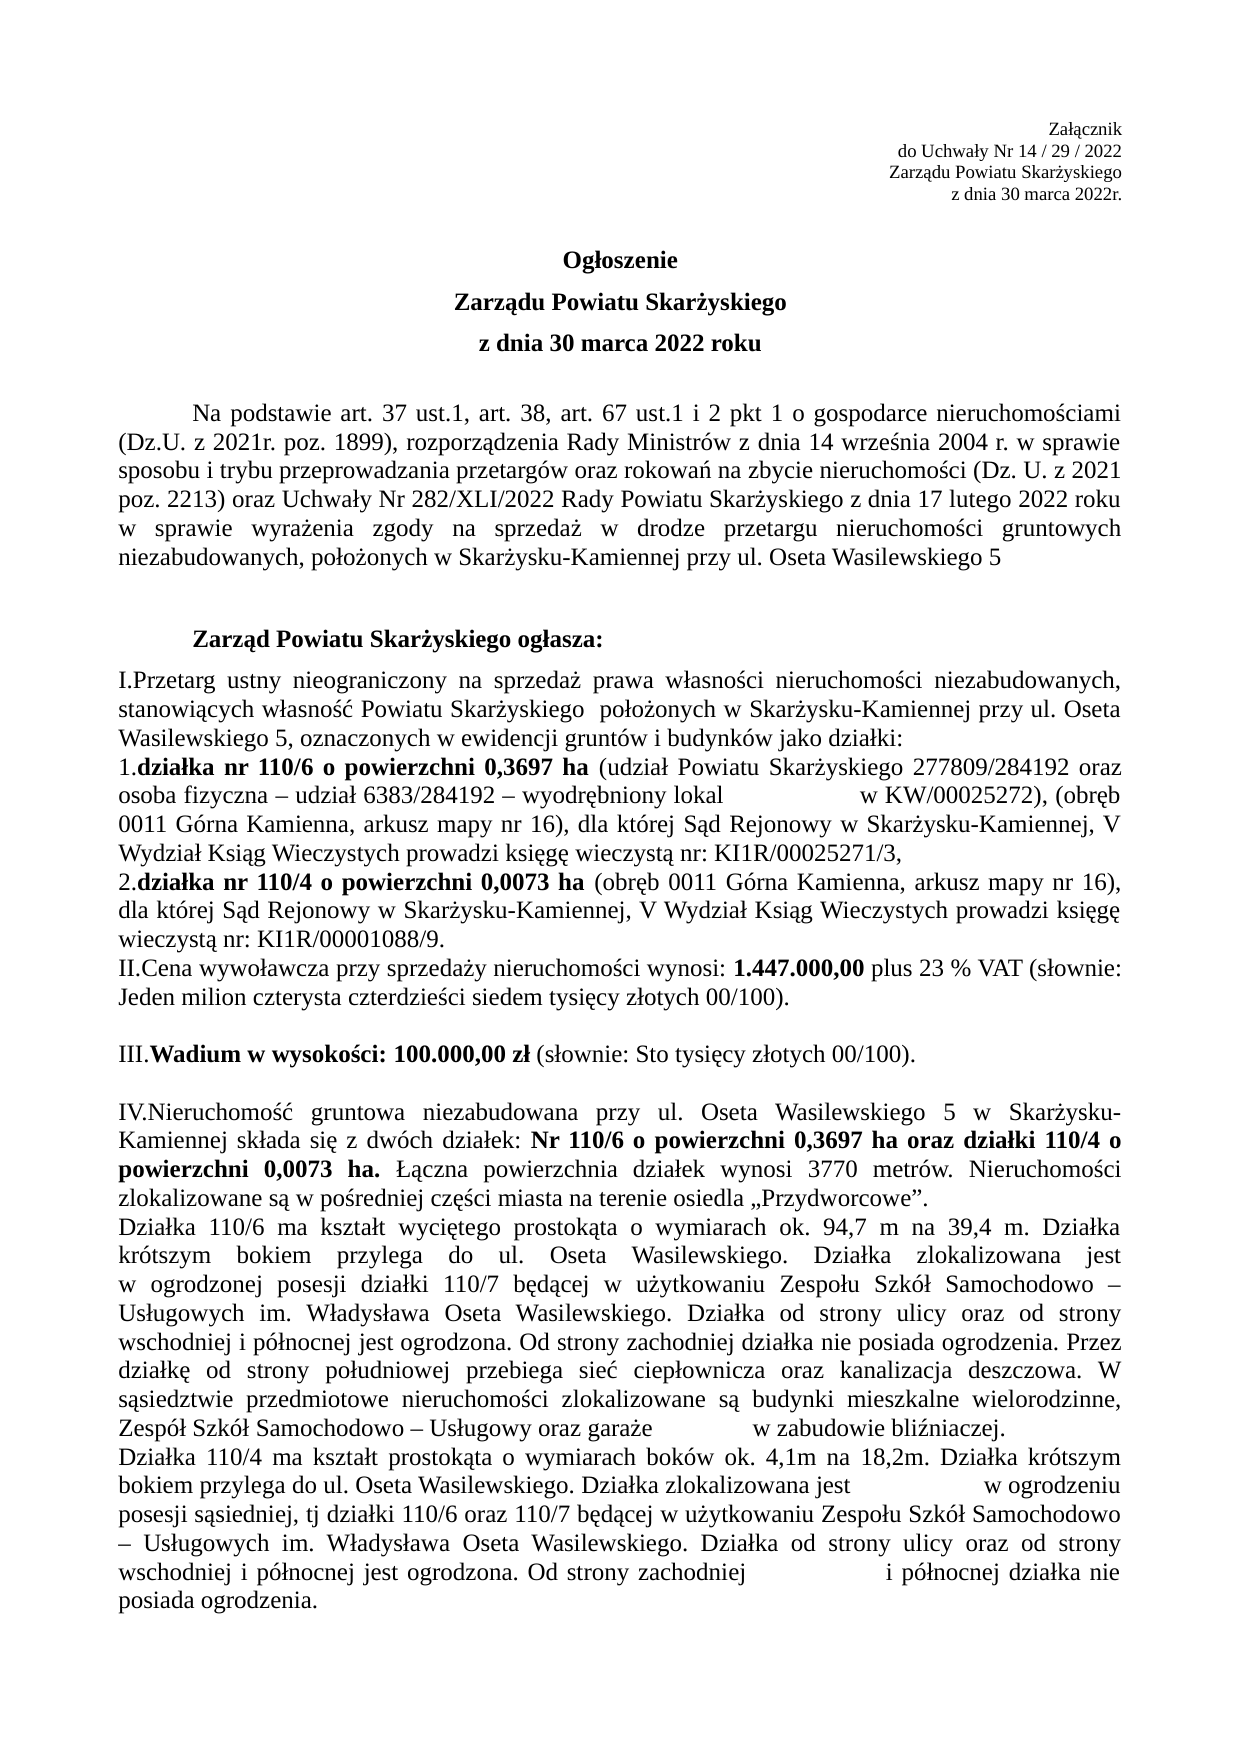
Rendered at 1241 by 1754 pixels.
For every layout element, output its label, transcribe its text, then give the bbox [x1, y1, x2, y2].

text do Uchwały Nr 14 / 29 / 2022 [118, 140, 1122, 161]
text Działka 110/4 ma kształt prostokąta o wymiarach boków ok. 4,1m na 18,2m. Działka krótszym bokiem przylega do ul. Oseta Wasilewskiego. Działka zlokalizowana jest w ogrodzeniu posesji sąsiedniej, tj działki 110/6 oraz 110/7 będącej w użytkowaniu Zespołu Szkół Samochodowo – Usługowych im. Władysława Oseta Wasilewskiego. Działka od strony ulicy oraz od strony wschodniej i północnej jest ogrodzona. Od strony zachodniej i północnej działka nie posiada ogrodzenia. [118, 1442, 1122, 1614]
text Na podstawie art. 37 ust.1, art. 38, art. 67 ust.1 i 2 pkt 1 o gospodarce nieruchomościami (Dz.U. z 2021r. poz. 1899), rozporządzenia Rady Ministrów z dnia 14 września 2004 r. w sprawie sposobu i trybu przeprowadzania przetargów oraz rokowań na zbycie nieruchomości (Dz. U. z 2021 poz. 2213) oraz Uchwały Nr 282/XLI/2022 Rady Powiatu Skarżyskiego z dnia 17 lutego 2022 roku w sprawie wyrażenia zgody na sprzedaż w drodze przetargu nieruchomości gruntowych niezabudowanych, położonych w Skarżysku-Kamiennej przy ul. Oseta Wasilewskiego 5 [118, 369, 1122, 571]
text Ogłoszenie [118, 246, 1122, 274]
list Cena wywoławcza przy sprzedaży nieruchomości wynosi: 1.447.000,00 plus 23 % VAT (słownie: Jeden milion czterysta czterdzieści siedem tysięcy złotych 00/100). [118, 953, 1122, 1011]
text Zarządu Powiatu Skarżyskiego [118, 161, 1122, 183]
text Zarządu Powiatu Skarżyskiego [118, 287, 1122, 316]
list działka nr 110/6 o powierzchni 0,3697 ha (udział Powiatu Skarżyskiego 277809/284192 oraz osoba fizyczna – udział 6383/284192 – wyodrębniony lokal w KW/00025272), (obręb 0011 Górna Kamienna, arkusz mapy nr 16), dla której Sąd Rejonowy w Skarżysku-Kamiennej, V Wydział Ksiąg Wieczystych prowadzi księgę wieczystą nr: KI1R/00025271/3, [118, 752, 1122, 867]
text z dnia 30 marca 2022r. [118, 183, 1122, 204]
list działka nr 110/4 o powierzchni 0,0073 ha (obręb 0011 Górna Kamienna, arkusz mapy nr 16), dla której Sąd Rejonowy w Skarżysku-Kamiennej, V Wydział Ksiąg Wieczystych prowadzi księgę wieczystą nr: KI1R/00001088/9. [118, 867, 1122, 953]
text Załącznik [118, 118, 1122, 140]
text Działka 110/6 ma kształt wyciętego prostokąta o wymiarach ok. 94,7 m na 39,4 m. Działka krótszym bokiem przylega do ul. Oseta Wasilewskiego. Działka zlokalizowana jest w ogrodzonej posesji działki 110/7 będącej w użytkowaniu Zespołu Szkół Samochodowo – Usługowych im. Władysława Oseta Wasilewskiego. Działka od strony ulicy oraz od strony wschodniej i północnej jest ogrodzona. Od strony zachodniej działka nie posiada ogrodzenia. Przez działkę od strony południowej przebiega sieć ciepłownicza oraz kanalizacja deszczowa. W sąsiedztwie przedmiotowe nieruchomości zlokalizowane są budynki mieszkalne wielorodzinne, Zespół Szkół Samochodowo – Usługowy oraz garaże w zabudowie bliźniaczej. [118, 1212, 1122, 1442]
list Przetarg ustny nieograniczony na sprzedaż prawa własności nieruchomości niezabudowanych, stanowiących własność Powiatu Skarżyskiego położonych w Skarżysku-Kamiennej przy ul. Oseta Wasilewskiego 5, oznaczonych w ewidencji gruntów i budynków jako działki: [118, 666, 1122, 752]
list Wadium w wysokości: 100.000,00 zł (słownie: Sto tysięcy złotych 00/100). [118, 1039, 1122, 1068]
list Nieruchomość gruntowa niezabudowana przy ul. Oseta Wasilewskiego 5 w Skarżysku-Kamiennej składa się z dwóch działek: Nr 110/6 o powierzchni 0,3697 ha oraz działki 110/4 o powierzchni 0,0073 ha. Łączna powierzchnia działek wynosi 3770 metrów. Nieruchomości zlokalizowane są w pośredniej części miasta na terenie osiedla „Przydworcowe”. [118, 1097, 1122, 1212]
text z dnia 30 marca 2022 roku [118, 328, 1122, 357]
text Zarząd Powiatu Skarżyskiego ogłasza: [118, 624, 1122, 653]
